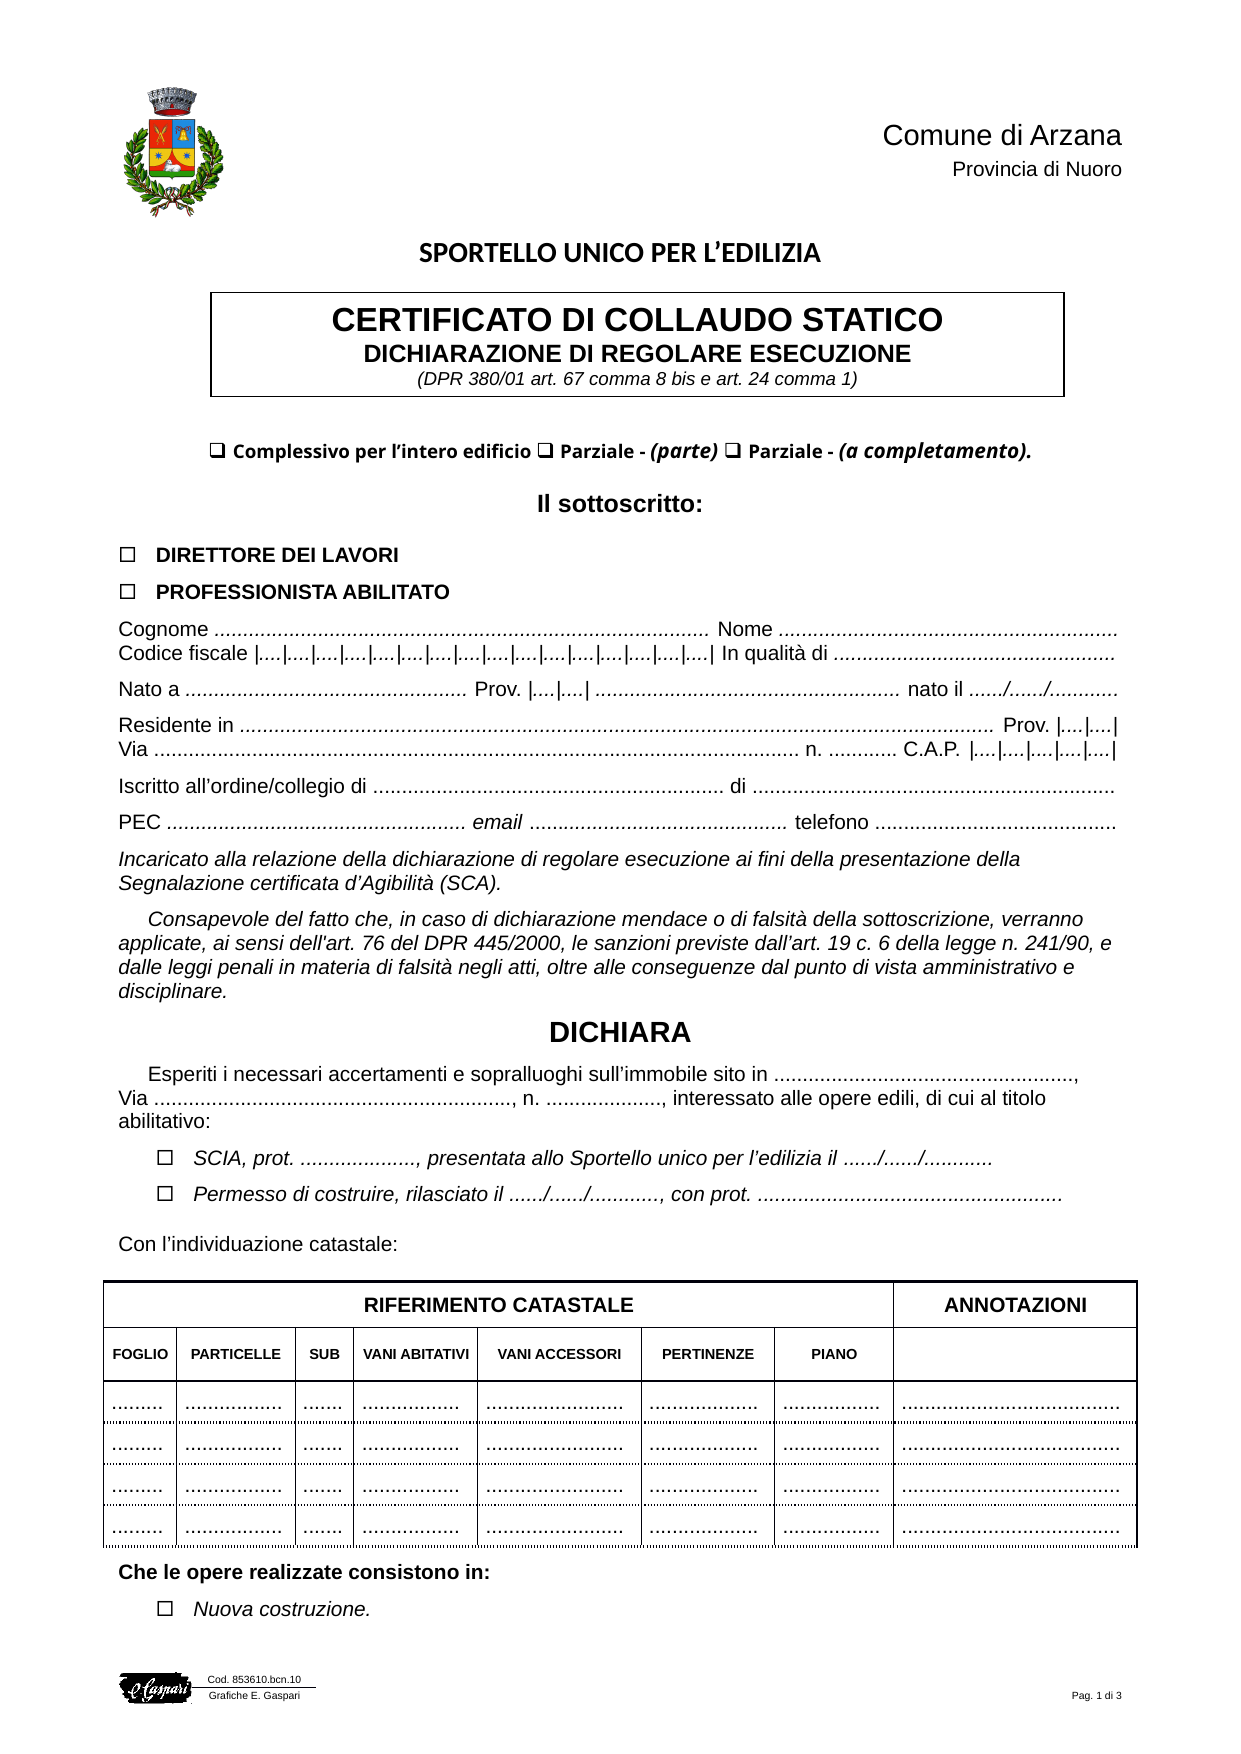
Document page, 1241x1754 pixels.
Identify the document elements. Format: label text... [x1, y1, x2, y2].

table_cell ................. [775, 1504, 893, 1545]
table_cell ................. [354, 1382, 477, 1421]
list DIRETTORE DEI LAVORI [118, 543, 1122, 567]
table_cell SUB [296, 1328, 353, 1380]
table_cell VANI ABITATIVI [354, 1328, 477, 1380]
table_cell ....... [296, 1421, 353, 1463]
table_cell ................. [177, 1463, 295, 1504]
table_cell ................... [642, 1463, 774, 1504]
table_cell ................. [177, 1382, 295, 1421]
list Nuova costruzione. [156, 1596, 1122, 1621]
text Incaricato alla relazione della dichiarazione di regolare esecuzione ai fini della presentazione della Segnalazione certificata d’Agibilità (SCA). [118, 847, 1122, 894]
table_cell ........................ [478, 1382, 641, 1421]
table_cell ...................................... [894, 1504, 1136, 1545]
table_cell ................. [177, 1421, 295, 1463]
text PEC .................................................... email ............................................. telefono .......................................... [118, 810, 1122, 834]
table_cell ................. [354, 1504, 477, 1545]
table_cell PERTINENZE [642, 1328, 774, 1380]
text Comune di Arzana [224, 118, 1122, 152]
table_cell ................. [775, 1421, 893, 1463]
table_cell ................. [177, 1504, 295, 1545]
table_cell ................. [354, 1421, 477, 1463]
table_cell ......... [104, 1382, 176, 1421]
table_cell FOGLIO [104, 1328, 176, 1380]
text Provincia di Nuoro [224, 157, 1122, 181]
picture [122, 87, 224, 219]
table_cell PARTICELLE [177, 1328, 295, 1380]
text Esperiti i necessari accertamenti e sopralluoghi sull’immobile sito in ...................................................., Via .............................................................., n. ...................., interessato alle opere edili, di cui al titolo abilitativo: [118, 1061, 1122, 1133]
table_cell ....... [296, 1504, 353, 1545]
table_cell ................... [642, 1382, 774, 1421]
table_cell ...................................... [894, 1421, 1136, 1463]
text Nato a ................................................. Prov. |....|....| ..................................................... nato il ....../....../............ [118, 677, 1122, 701]
table_cell ....... [296, 1382, 353, 1421]
table_cell [894, 1328, 1136, 1380]
table_cell ........................ [478, 1421, 641, 1463]
text Che le opere realizzate consistono in: [118, 1560, 1122, 1584]
table_cell VANI ACCESSORI [478, 1328, 641, 1380]
table_cell ................. [775, 1382, 893, 1421]
text Con l’individuazione catastale: [118, 1231, 1122, 1255]
list SCIA, prot. ...................., presentata allo Sportello unico per l’edilizia il ....../....../............ [156, 1146, 1122, 1170]
text Consapevole del fatto che, in caso di dichiarazione mendace o di falsità della sottoscrizione, verranno applicate, ai sensi dell'art. 76 del DPR 445/2000, le sanzioni previste dall’art. 19 c. 6 della legge n. 241/90, e dalle leggi penali in materia di falsità negli atti, oltre alle conseguenze dal punto di vista amministrativo e disciplinare. [118, 907, 1122, 1003]
table_cell ...................................... [894, 1382, 1136, 1421]
table_cell ......... [104, 1421, 176, 1463]
text Iscritto all’ordine/collegio di ............................................................. di ............................................................... [118, 774, 1122, 798]
text DICHIARA [118, 1015, 1122, 1049]
table_cell ......... [104, 1463, 176, 1504]
table_cell ................. [354, 1463, 477, 1504]
list Permesso di costruire, rilasciato il ....../....../............, con prot. ..................................................... [156, 1182, 1122, 1206]
table_cell ....... [296, 1463, 353, 1504]
table_cell ........................ [478, 1504, 641, 1545]
table_cell ...................................... [894, 1463, 1136, 1504]
table_cell ................... [642, 1421, 774, 1463]
subtitle SPORTELLO UNICO PER L’EDILIZIA [118, 234, 1122, 270]
table_header ANNOTAZIONI [894, 1283, 1136, 1327]
list PROFESSIONISTA ABILITATO [118, 580, 1122, 604]
table_cell ........................ [478, 1463, 641, 1504]
text Cognome ...................................................................................... Nome ........................................................... Codice fiscale |....|....|....|....|....|....|....|....|....|....|....|....|....|....|....|....| In qualità di ................................................. [118, 616, 1122, 664]
picture [118, 1672, 192, 1704]
table_cell ................... [642, 1504, 774, 1545]
table_cell ................. [775, 1463, 893, 1504]
text Residente in ................................................................................................................................... Prov. |....|....| Via ................................................................................................................ n. ............ C.A.P. |....|....|....|....|....| [118, 713, 1122, 761]
text  Complessivo per l’intero edificio  Parziale - (parte)  Parziale - (a completamento). [118, 436, 1122, 464]
table_header RIFERIMENTO CATASTALE [104, 1283, 893, 1327]
table_cell PIANO [775, 1328, 893, 1380]
table_cell ......... [104, 1504, 176, 1545]
text Il sottoscritto: [118, 489, 1122, 518]
